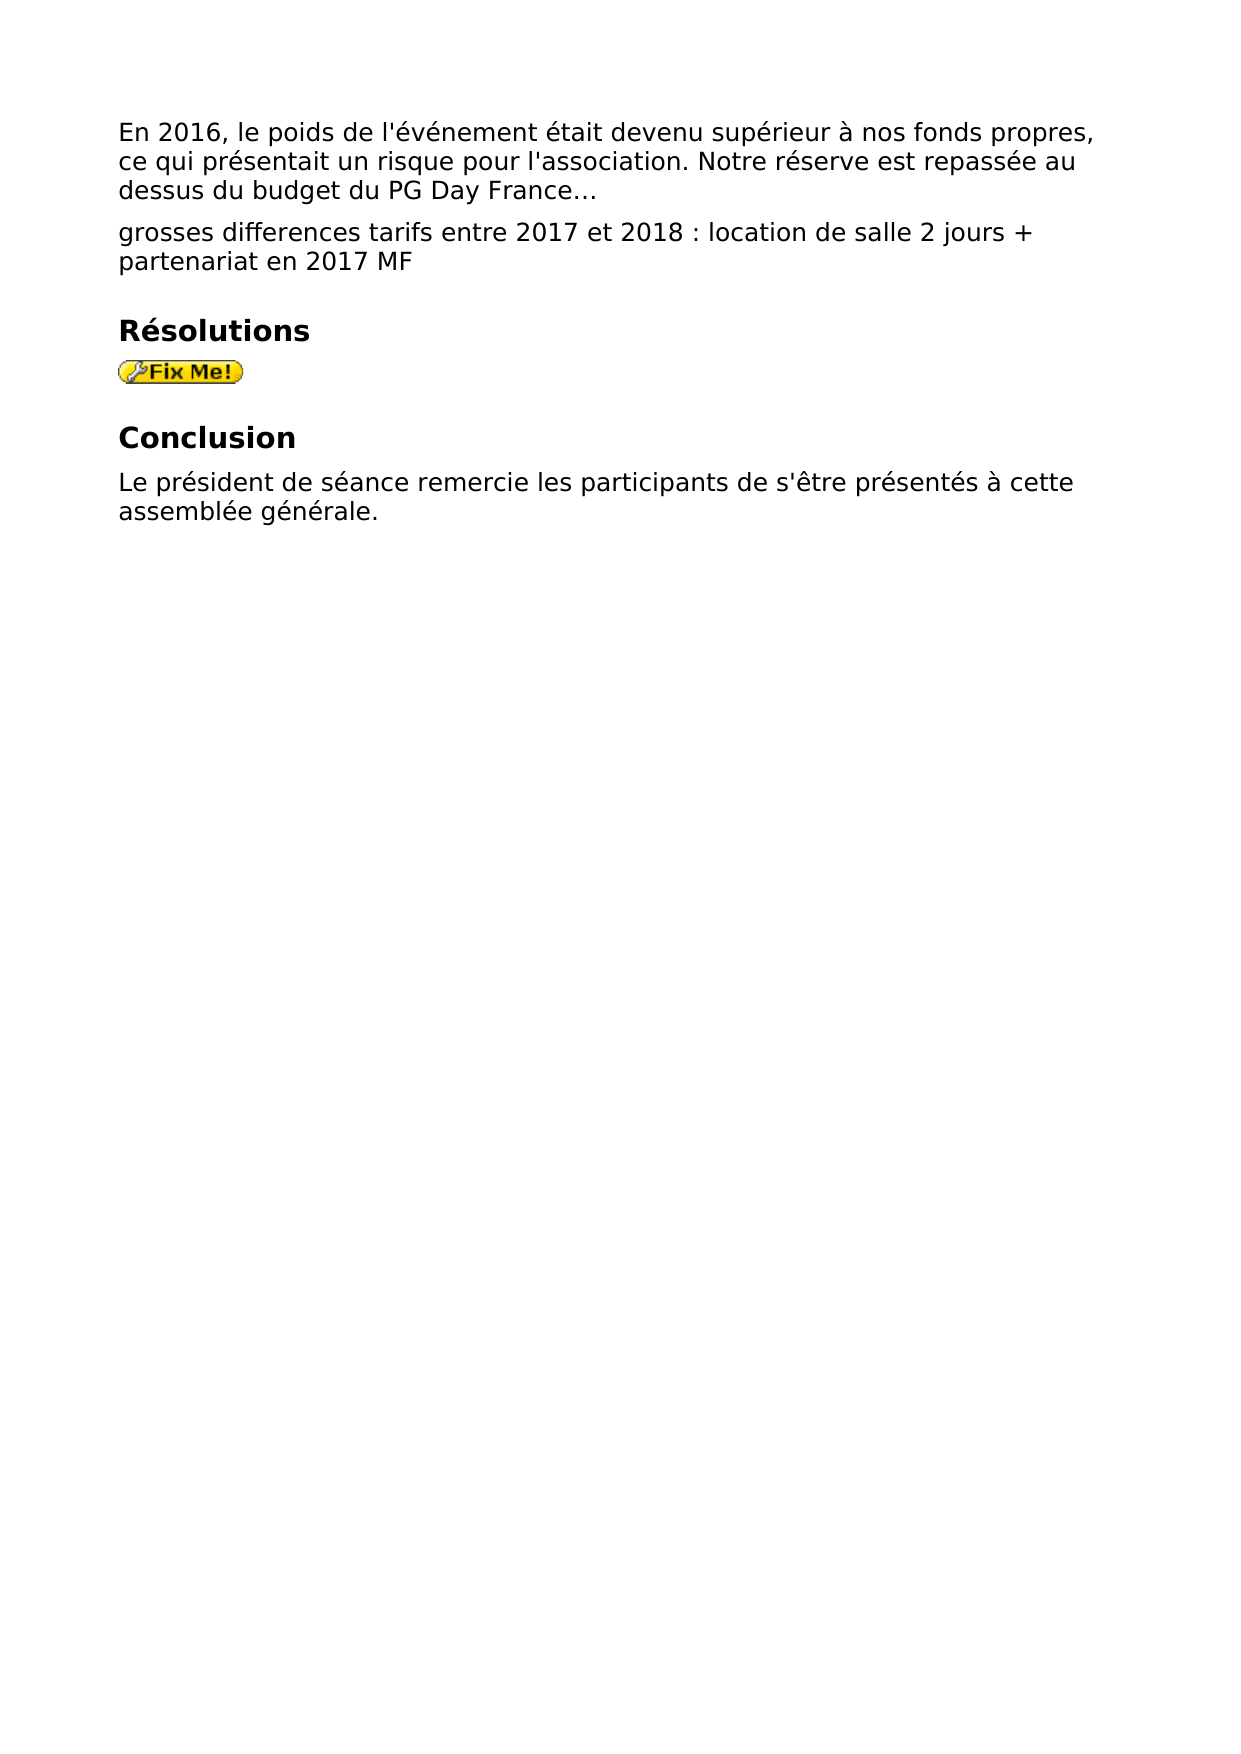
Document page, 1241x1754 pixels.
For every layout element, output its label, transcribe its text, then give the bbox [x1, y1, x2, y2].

text Le président de séance remercie les participants de s'être présentés à cette assemblée générale. [118, 468, 1122, 526]
text grosses differences tarifs entre 2017 et 2018 : location de salle 2 jours + partenariat en 2017 MF [118, 218, 1122, 276]
subtitle Résolutions [118, 314, 1122, 348]
subtitle Conclusion [118, 421, 1122, 455]
text En 2016, le poids de l'événement était devenu supérieur à nos fonds propres, ce qui présentait un risque pour l'association. Notre réserve est repassée au dessus du budget du PG Day France… [118, 118, 1122, 206]
picture [118, 360, 244, 384]
